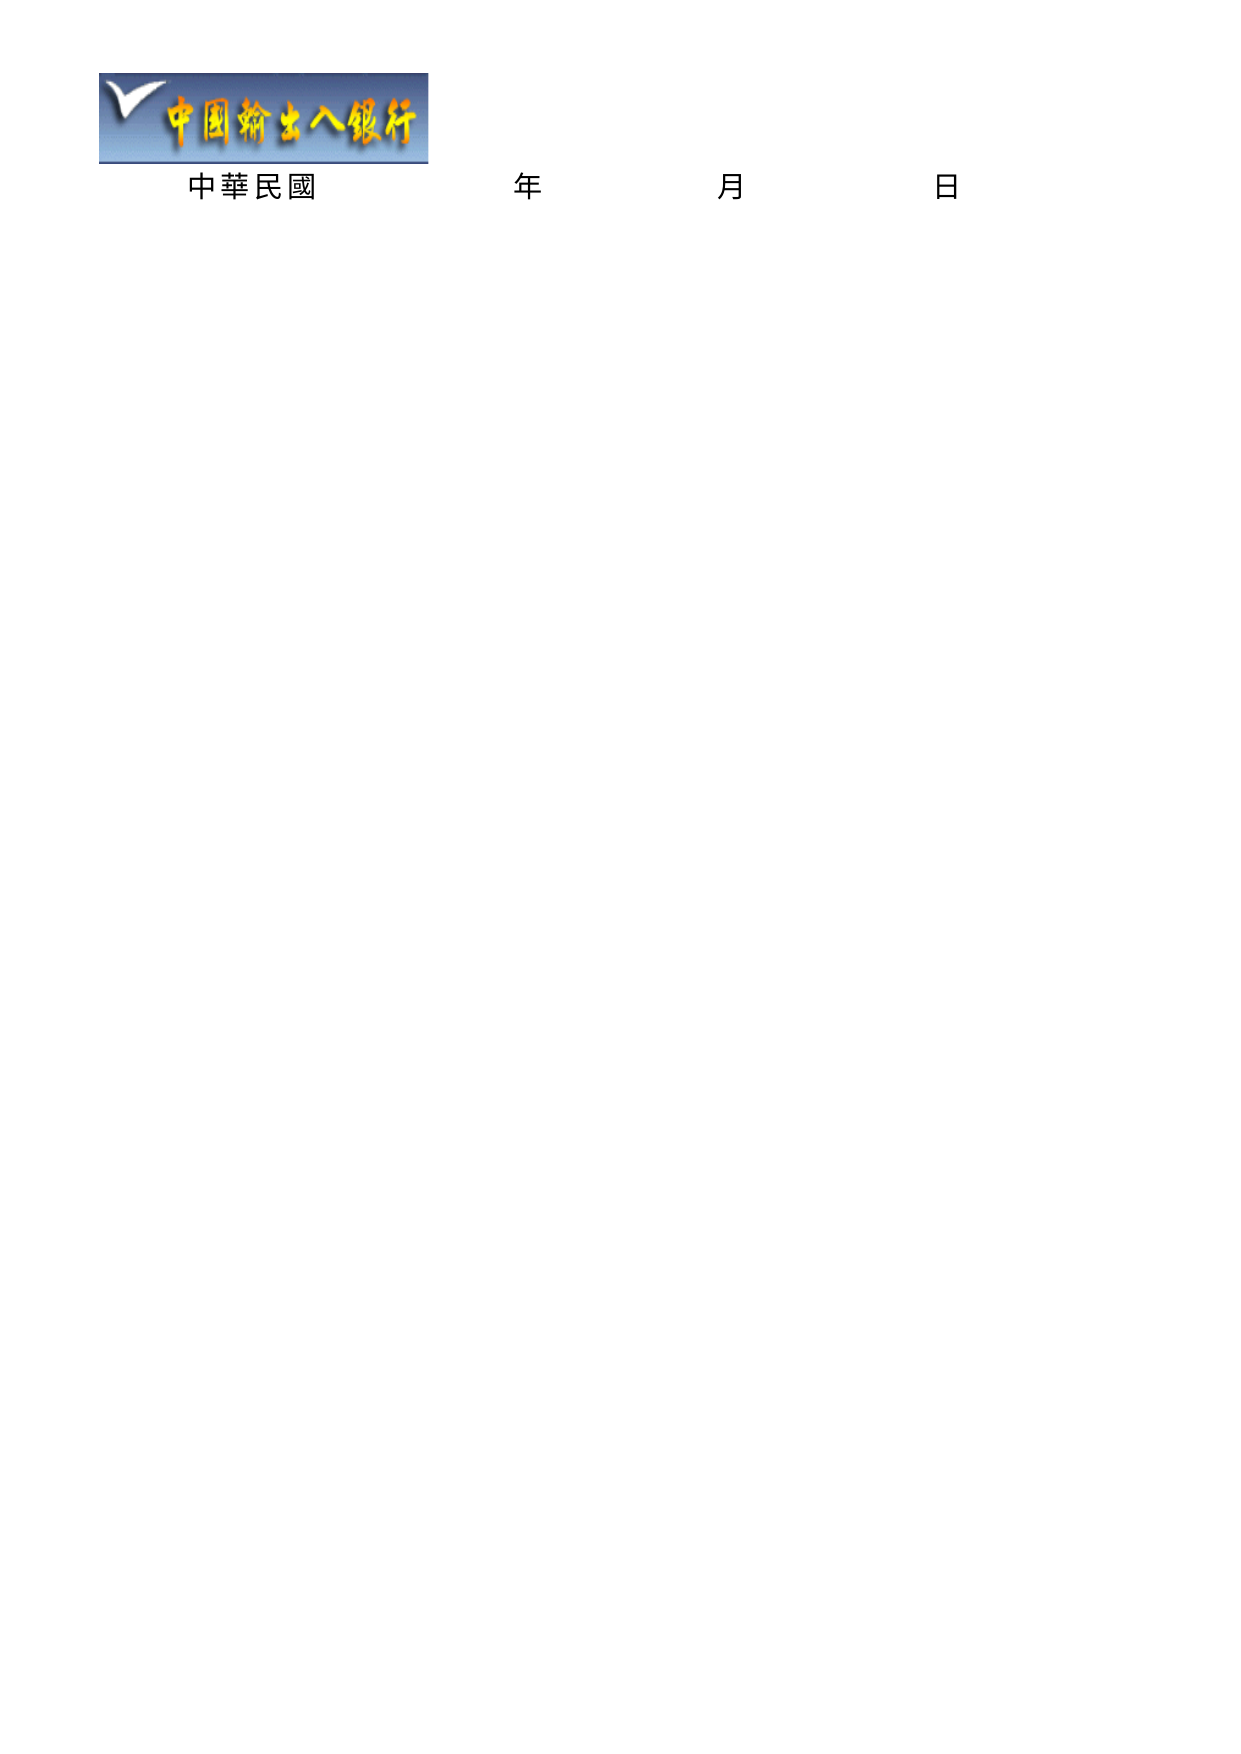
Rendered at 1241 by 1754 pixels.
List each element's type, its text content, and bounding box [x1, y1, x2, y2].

picture [99, 73, 429, 164]
text 中華民國 年 月 日 [187, 164, 1053, 206]
